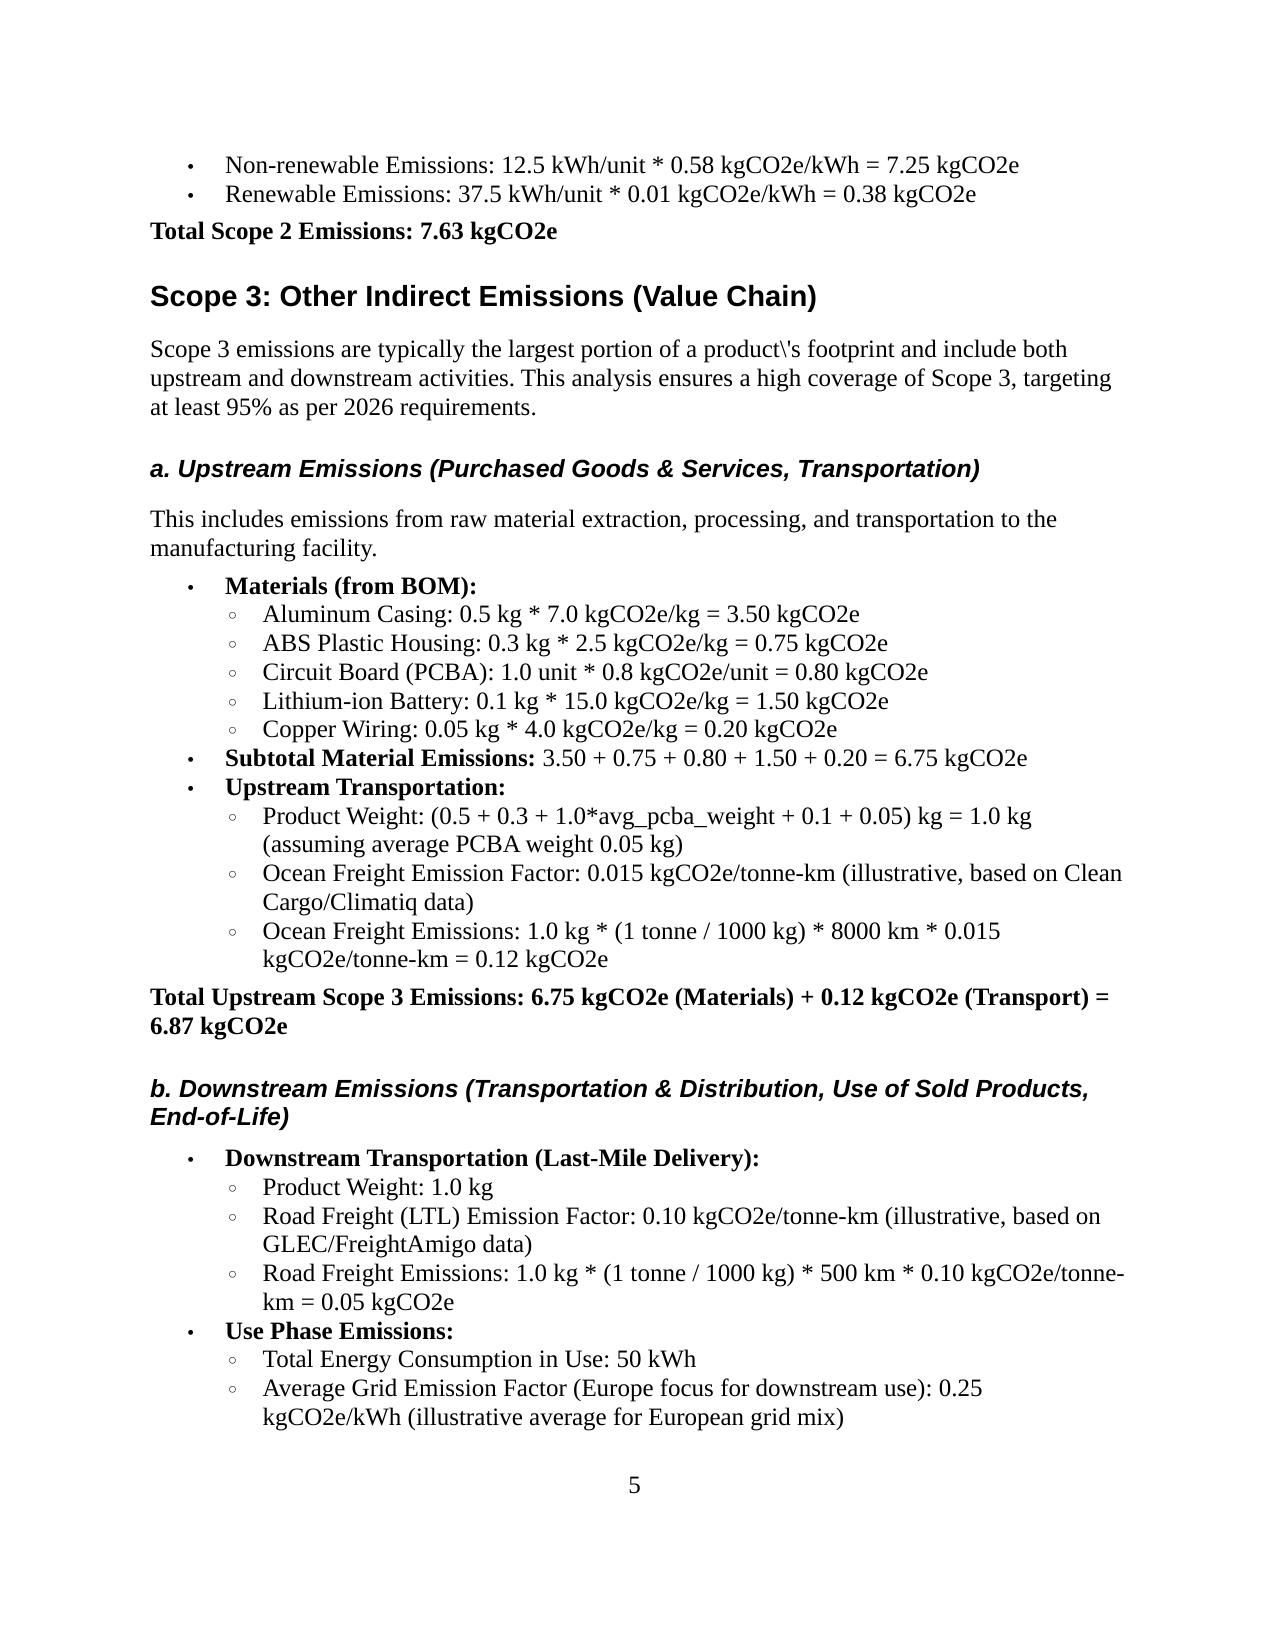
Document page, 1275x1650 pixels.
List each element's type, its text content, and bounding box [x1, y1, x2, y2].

subtitle Scope 3: Other Indirect Emissions (Value Chain) [150, 279, 1125, 313]
list Average Grid Emission Factor (Europe focus for downstream use): 0.25 kgCO2e/kWh (illustrative average for European grid mix) [225, 1373, 1125, 1431]
list Product Weight: 1.0 kg [225, 1172, 1125, 1201]
list Upstream Transportation: [187, 772, 1125, 801]
list Use Phase Emissions: [187, 1316, 1125, 1344]
text Total Upstream Scope 3 Emissions: 6.75 kgCO2e (Materials) + 0.12 kgCO2e (Transport) = 6.87 kgCO2e [150, 982, 1125, 1040]
list Copper Wiring: 0.05 kg * 4.0 kgCO2e/kg = 0.20 kgCO2e [225, 714, 1125, 743]
list Total Energy Consumption in Use: 50 kWh [225, 1344, 1125, 1373]
list Circuit Board (PCBA): 1.0 unit * 0.8 kgCO2e/unit = 0.80 kgCO2e [225, 657, 1125, 686]
list Subtotal Material Emissions: 3.50 + 0.75 + 0.80 + 1.50 + 0.20 = 6.75 kgCO2e [187, 743, 1125, 772]
text Total Scope 2 Emissions: 7.63 kgCO2e [150, 216, 1125, 245]
list Road Freight Emissions: 1.0 kg * (1 tonne / 1000 kg) * 500 km * 0.10 kgCO2e/tonne-km = 0.05 kgCO2e [225, 1258, 1125, 1316]
list Aluminum Casing: 0.5 kg * 7.0 kgCO2e/kg = 3.50 kgCO2e [225, 599, 1125, 628]
list Materials (from BOM): [187, 571, 1125, 599]
list Road Freight (LTL) Emission Factor: 0.10 kgCO2e/tonne-km (illustrative, based on GLEC/FreightAmigo data) [225, 1201, 1125, 1258]
subtitle a. Upstream Emissions (Purchased Goods & Services, Transportation) [150, 454, 1125, 483]
list Renewable Emissions: 37.5 kWh/unit * 0.01 kgCO2e/kWh = 0.38 kgCO2e [187, 179, 1125, 207]
list Product Weight: (0.5 + 0.3 + 1.0*avg_pcba_weight + 0.1 + 0.05) kg = 1.0 kg (assuming average PCBA weight 0.05 kg) [225, 801, 1125, 858]
list Ocean Freight Emission Factor: 0.015 kgCO2e/tonne-km (illustrative, based on Clean Cargo/Climatiq data) [225, 858, 1125, 916]
list ABS Plastic Housing: 0.3 kg * 2.5 kgCO2e/kg = 0.75 kgCO2e [225, 628, 1125, 657]
subtitle b. Downstream Emissions (Transportation & Distribution, Use of Sold Products, End-of-Life) [150, 1074, 1125, 1131]
text This includes emissions from raw material extraction, processing, and transportation to the manufacturing facility. [150, 504, 1125, 562]
text Scope 3 emissions are typically the largest portion of a product\'s footprint and include both upstream and downstream activities. This analysis ensures a high coverage of Scope 3, targeting at least 95% as per 2026 requirements. [150, 334, 1125, 420]
list Downstream Transportation (Last-Mile Delivery): [187, 1143, 1125, 1172]
list Ocean Freight Emissions: 1.0 kg * (1 tonne / 1000 kg) * 8000 km * 0.015 kgCO2e/tonne-km = 0.12 kgCO2e [225, 916, 1125, 973]
list Lithium-ion Battery: 0.1 kg * 15.0 kgCO2e/kg = 1.50 kgCO2e [225, 686, 1125, 714]
list Non-renewable Emissions: 12.5 kWh/unit * 0.58 kgCO2e/kWh = 7.25 kgCO2e [187, 150, 1125, 179]
